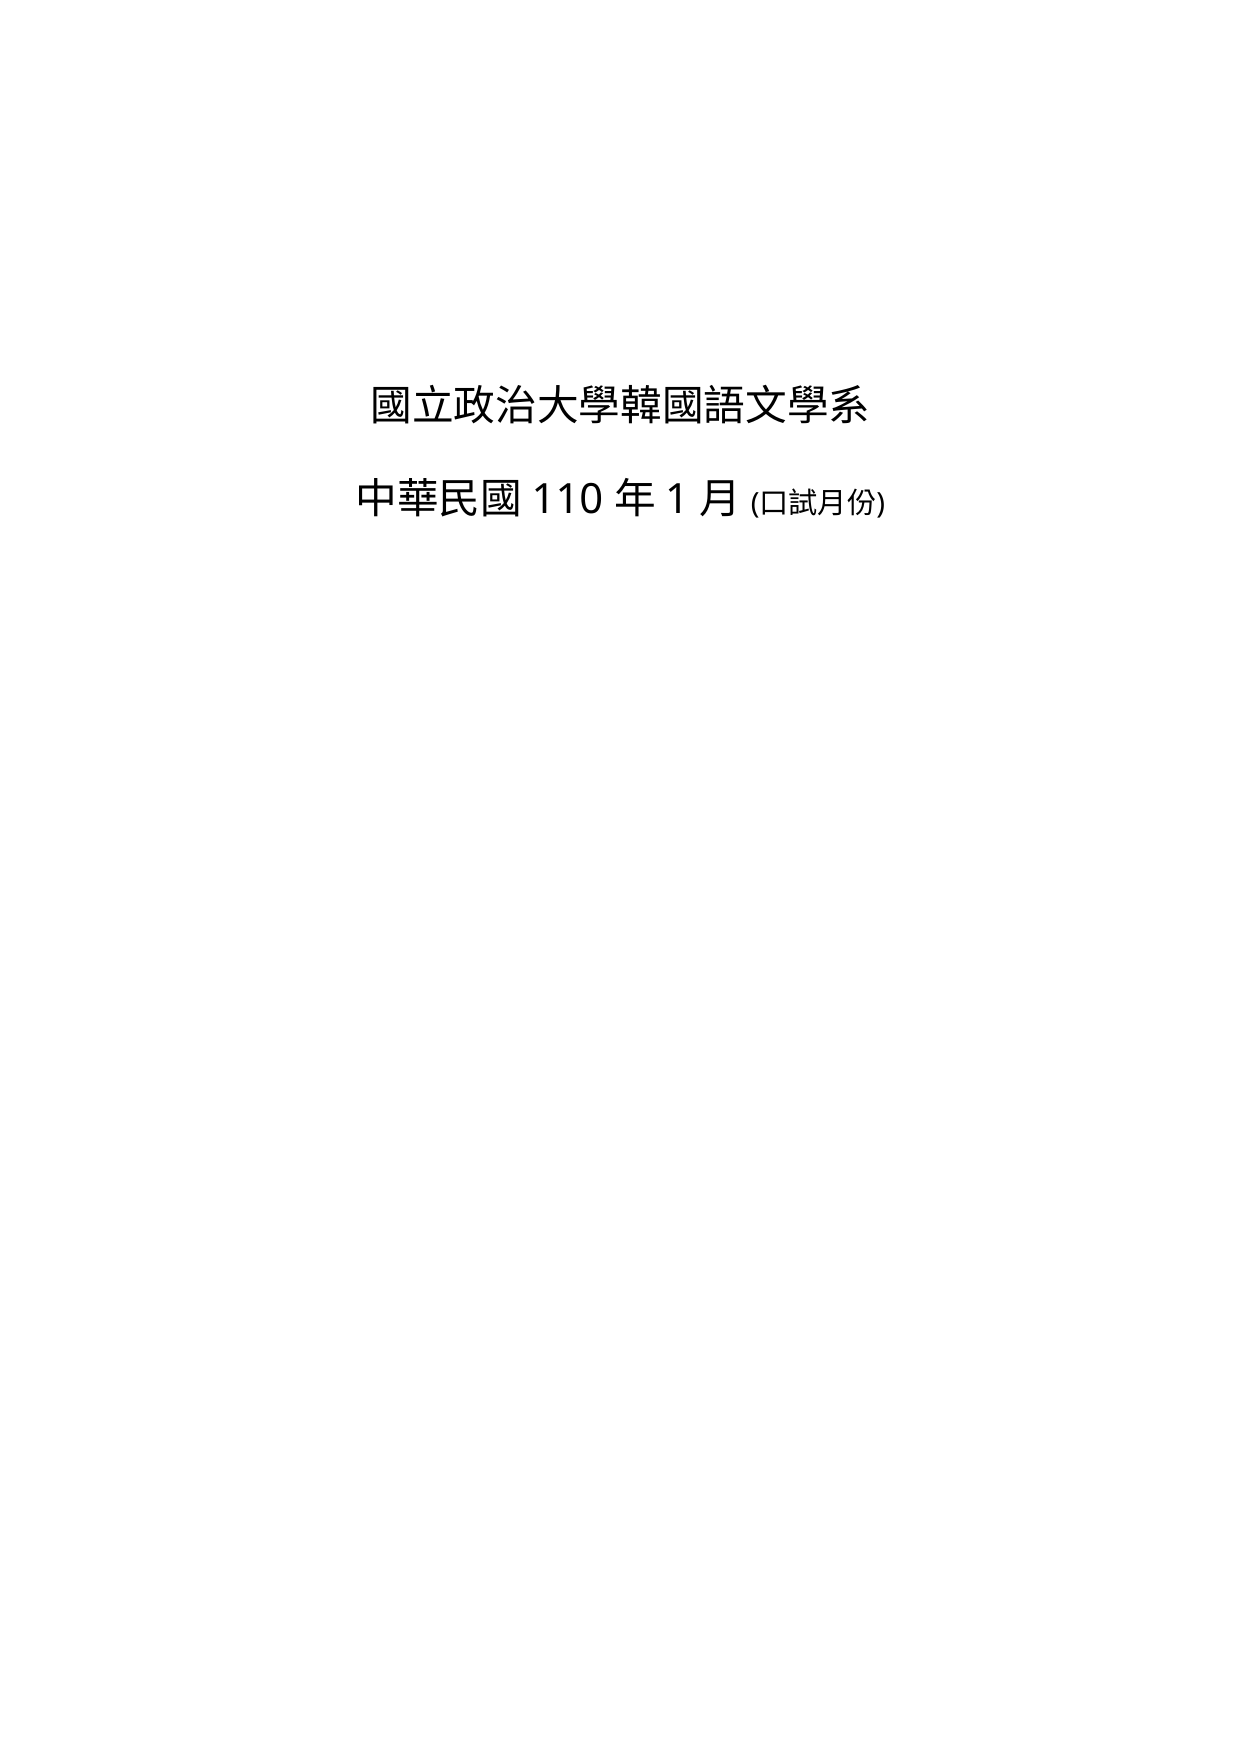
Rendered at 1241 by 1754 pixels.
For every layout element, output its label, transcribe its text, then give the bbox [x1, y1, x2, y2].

text 中華民國 110 年 1 月 (口試月份) [112, 453, 1128, 516]
text 國立政治大學韓國語文學系 [112, 361, 1128, 423]
